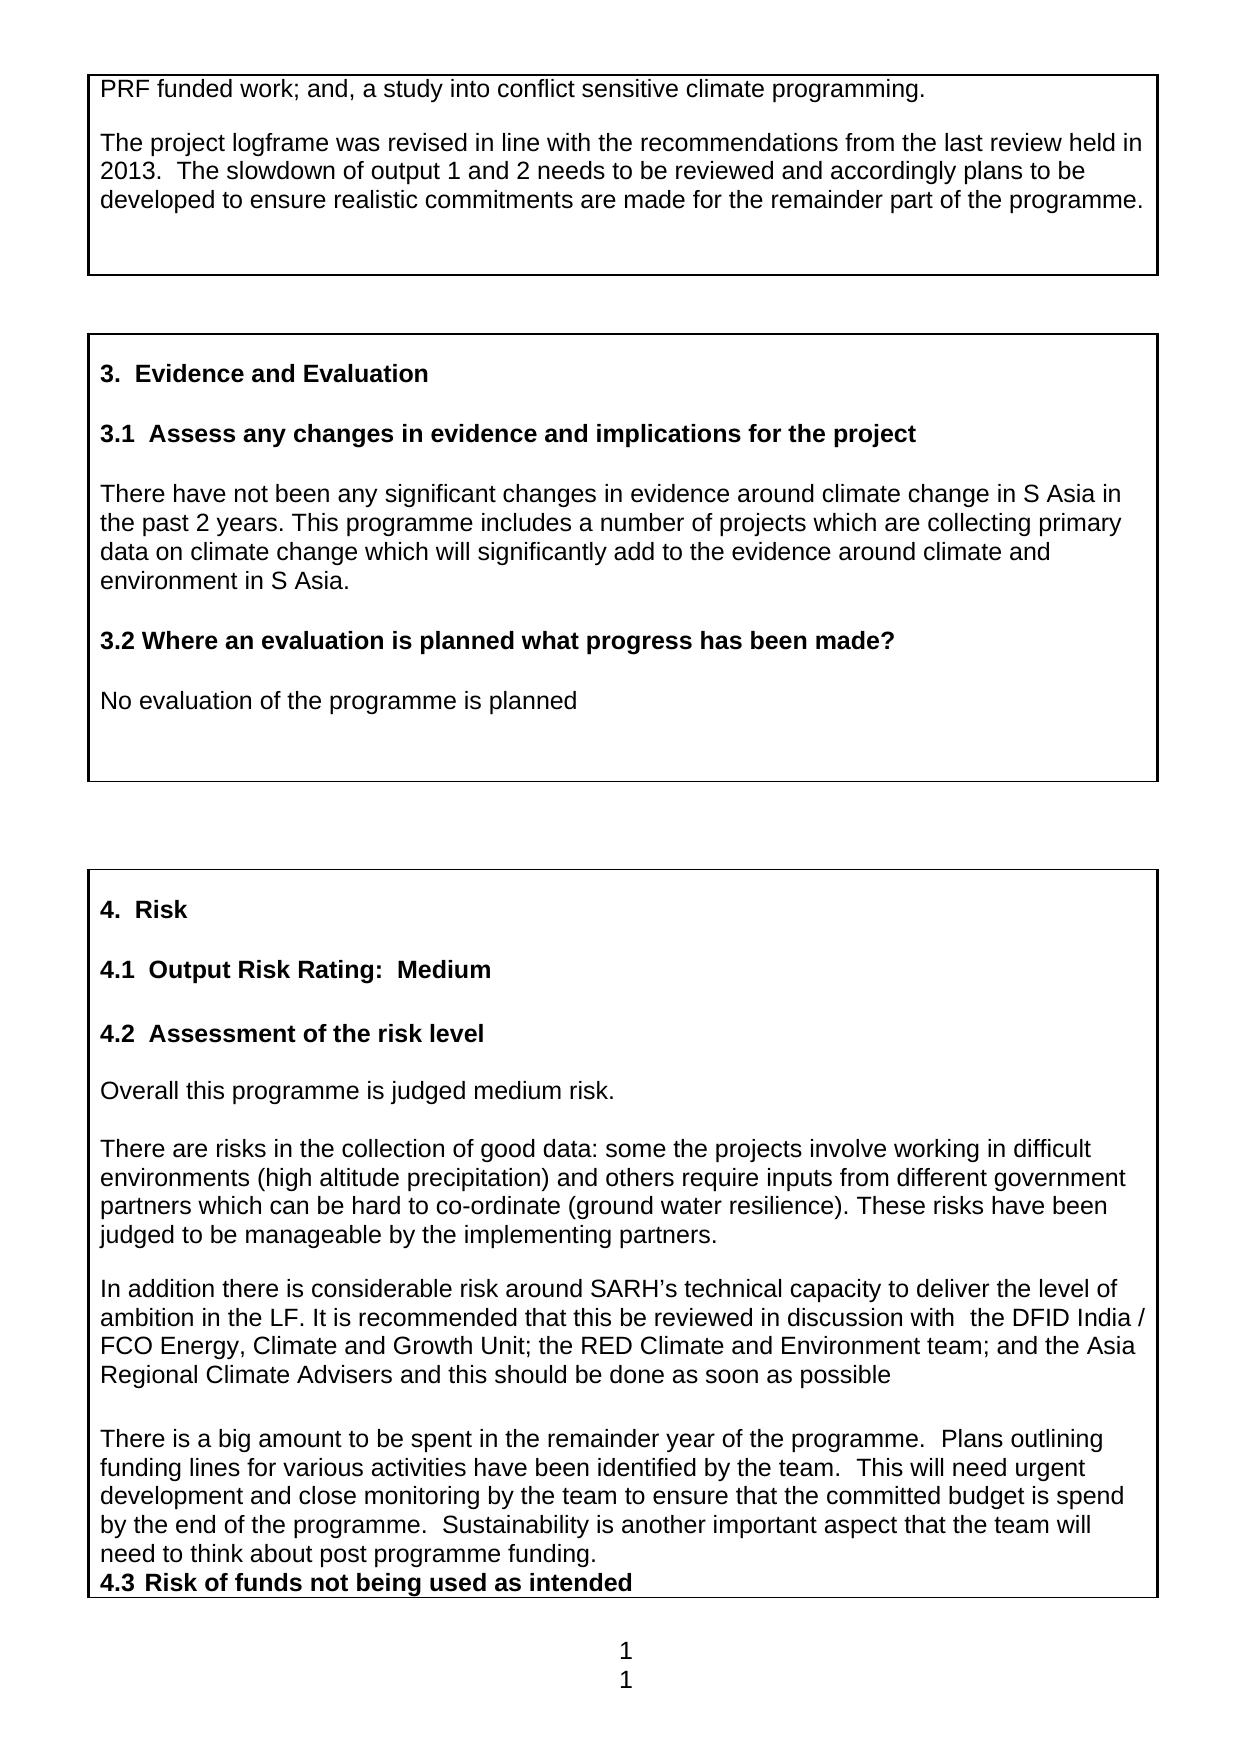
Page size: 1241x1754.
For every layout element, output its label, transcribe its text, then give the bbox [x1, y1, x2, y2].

table_header 3. Evidence and Evaluation [90, 335, 1156, 394]
table_header 4. Risk [90, 870, 1156, 930]
table_cell 4.1 Output Risk Rating: Medium 4.2 Assessment of the risk level Overall this programme is judged medium risk. There are risks in the collection of good data: some the projects involve working in difficult environments (high altitude precipitation) and others require inputs from different government partners which can be hard to co-ordinate (ground water resilience). These risks have been judged to be manageable by the implementing partners. In addition there is considerable risk around SARH’s technical capacity to deliver the level of ambition in the LF. It is recommended that this be reviewed in discussion with the DFID India / FCO Energy, Climate and Growth Unit; the RED Climate and Environment team; and the Asia Regional Climate Advisers and this should be done as soon as possible There is a big amount to be spent in the remainder year of the programme. Plans outlining funding lines for various activities have been identified by the team. This will need urgent development and close monitoring by the team to ensure that the committed budget is spend by the end of the programme. Sustainability is another important aspect that the team will need to think about post programme funding. [90, 930, 1156, 1568]
table_cell PRF funded work; and, a study into conflict sensitive climate programming. The project logframe was revised in line with the recommendations from the last review held in 2013. The slowdown of output 1 and 2 needs to be reviewed and accordingly plans to be developed to ensure realistic commitments are made for the remainder part of the programme. [90, 76, 1156, 274]
table_cell 3.1 Assess any changes in evidence and implications for the project There have not been any significant changes in evidence around climate change in S Asia in the past 2 years. This programme includes a number of projects which are collecting primary data on climate change which will significantly add to the evidence around climate and environment in S Asia. 3.2 Where an evaluation is planned what progress has been made? No evaluation of the programme is planned [90, 395, 1156, 781]
table_cell Risk of funds not being used as intended [90, 1568, 1156, 1596]
